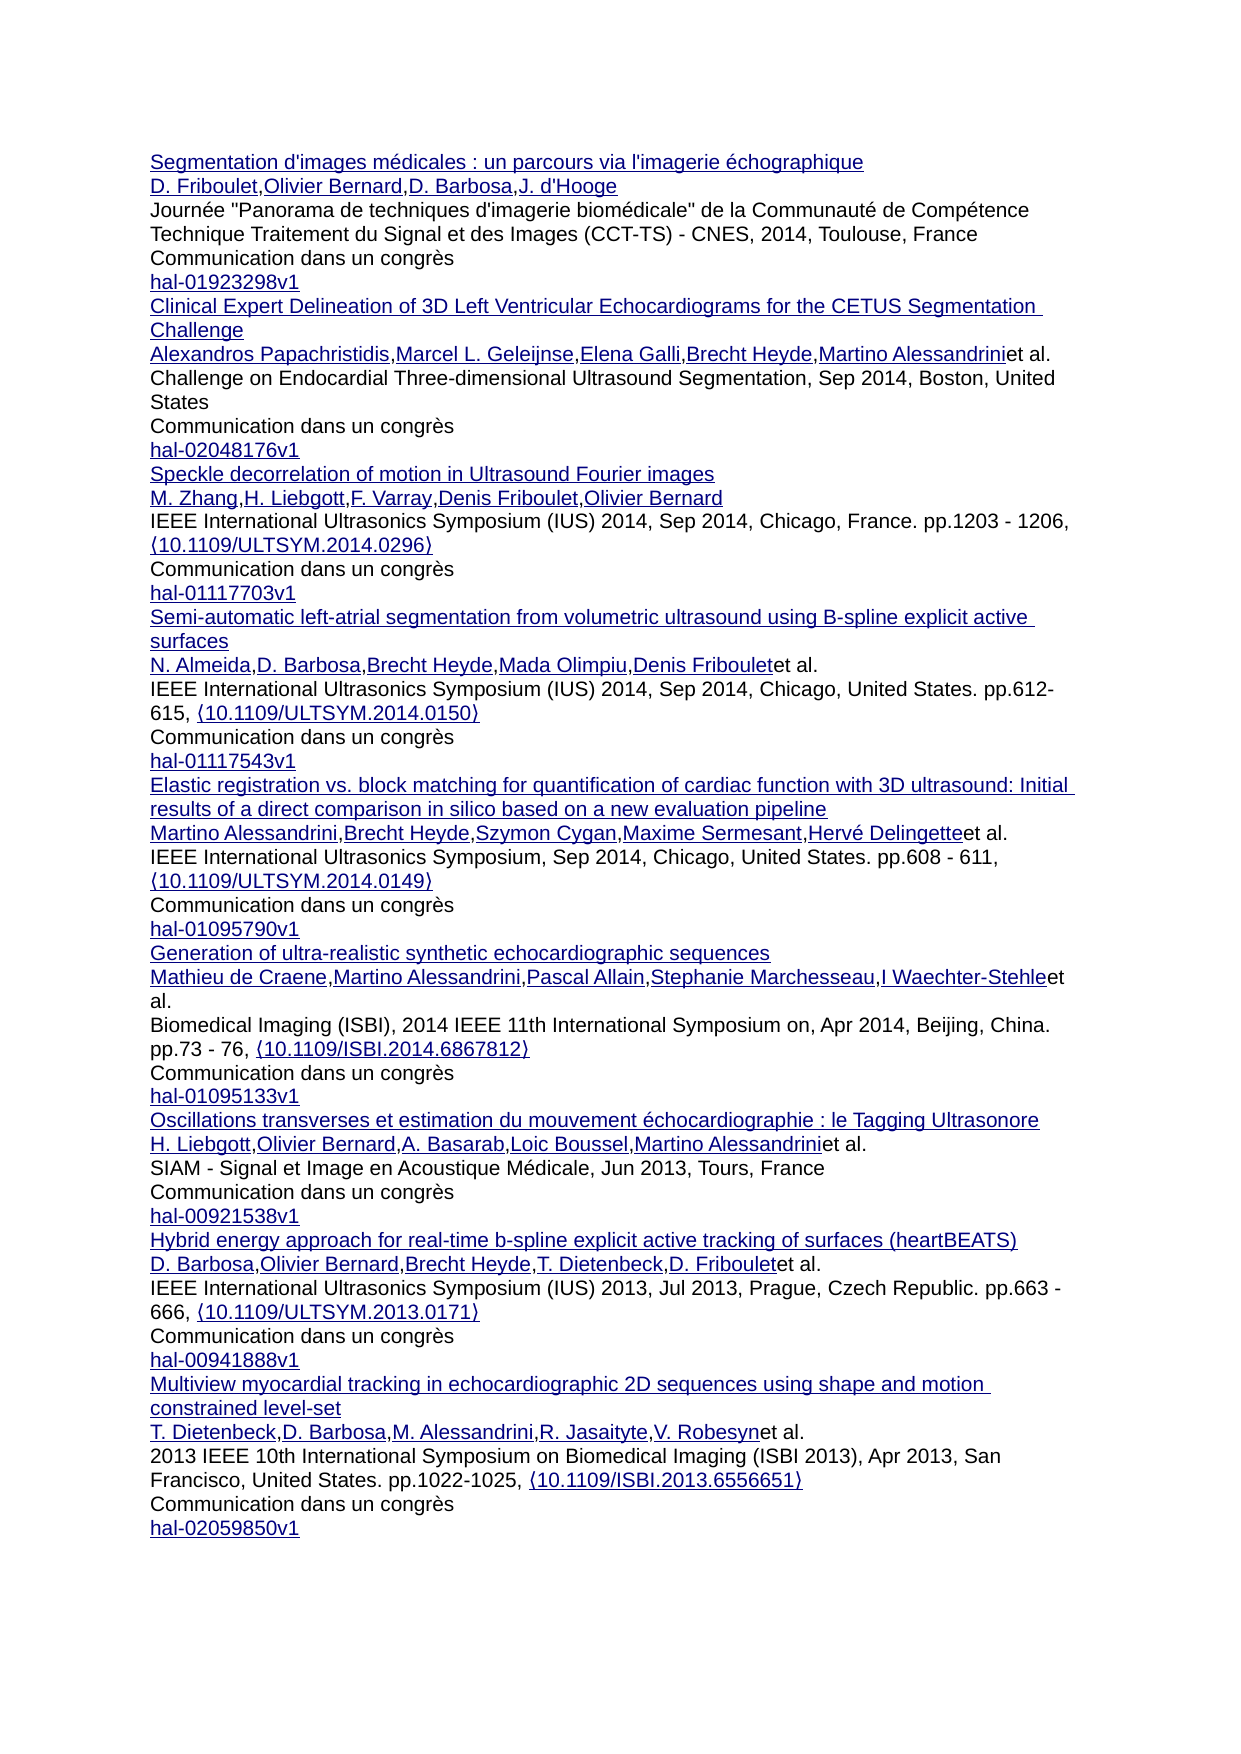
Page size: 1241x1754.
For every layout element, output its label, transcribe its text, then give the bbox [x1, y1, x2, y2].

table_cell Speckle decorrelation of motion in Ultrasound Fourier images M. Zhang,H. Liebgott,F. Varray,Denis Friboulet,Olivier Bernard IEEE International Ultrasonics Symposium (IUS) 2014, Sep 2014, Chicago, France. pp.1203 - 1206, ⟨10.1109/ULTSYM.2014.0296⟩ Communication dans un congrès hal-01117703v1 [150, 461, 1090, 605]
table_cell Clinical Expert Delineation of 3D Left Ventricular Echocardiograms for the CETUS Segmentation Challenge Alexandros Papachristidis,Marcel L. Geleijnse,Elena Galli,Brecht Heyde,Martino Alessandriniet al. Challenge on Endocardial Three-dimensional Ultrasound Segmentation, Sep 2014, Boston, United States Communication dans un congrès hal-02048176v1 [150, 294, 1090, 461]
table_cell Segmentation d'images médicales : un parcours via l'imagerie échographique D. Friboulet,Olivier Bernard,D. Barbosa,J. d'Hooge Journée "Panorama de techniques d'imagerie biomédicale" de la Communauté de Compétence Technique Traitement du Signal et des Images (CCT-TS) - CNES, 2014, Toulouse, France Communication dans un congrès hal-01923298v1 [150, 150, 1090, 294]
table_cell Elastic registration vs. block matching for quantification of cardiac function with 3D ultrasound: Initial results of a direct comparison in silico based on a new evaluation pipeline Martino Alessandrini,Brecht Heyde,Szymon Cygan,Maxime Sermesant,Hervé Delingetteet al. IEEE International Ultrasonics Symposium, Sep 2014, Chicago, United States. pp.608 - 611, ⟨10.1109/ULTSYM.2014.0149⟩ Communication dans un congrès hal-01095790v1 [150, 773, 1090, 941]
table_cell Hybrid energy approach for real-time b-spline explicit active tracking of surfaces (heartBEATS) D. Barbosa,Olivier Bernard,Brecht Heyde,T. Dietenbeck,D. Fribouletet al. IEEE International Ultrasonics Symposium (IUS) 2013, Jul 2013, Prague, Czech Republic. pp.663 - 666, ⟨10.1109/ULTSYM.2013.0171⟩ Communication dans un congrès hal-00941888v1 [150, 1228, 1090, 1372]
table_cell Semi-automatic left-atrial segmentation from volumetric ultrasound using B-spline explicit active surfaces N. Almeida,D. Barbosa,Brecht Heyde,Mada Olimpiu,Denis Fribouletet al. IEEE International Ultrasonics Symposium (IUS) 2014, Sep 2014, Chicago, United States. pp.612-615, ⟨10.1109/ULTSYM.2014.0150⟩ Communication dans un congrès hal-01117543v1 [150, 605, 1090, 773]
table_cell Oscillations transverses et estimation du mouvement échocardiographie : le Tagging Ultrasonore H. Liebgott,Olivier Bernard,A. Basarab,Loic Boussel,Martino Alessandriniet al. SIAM - Signal et Image en Acoustique Médicale, Jun 2013, Tours, France Communication dans un congrès hal-00921538v1 [150, 1108, 1090, 1228]
table_cell Multiview myocardial tracking in echocardiographic 2D sequences using shape and motion constrained level-set T. Dietenbeck,D. Barbosa,M. Alessandrini,R. Jasaityte,V. Robesynet al. 2013 IEEE 10th International Symposium on Biomedical Imaging (ISBI 2013), Apr 2013, San Francisco, United States. pp.1022-1025, ⟨10.1109/ISBI.2013.6556651⟩ Communication dans un congrès hal-02059850v1 [150, 1372, 1090, 1539]
table_cell Generation of ultra-realistic synthetic echocardiographic sequences Mathieu de Craene,Martino Alessandrini,Pascal Allain,Stephanie Marchesseau,I Waechter-Stehleet al. Biomedical Imaging (ISBI), 2014 IEEE 11th International Symposium on, Apr 2014, Beijing, China. pp.73 - 76, ⟨10.1109/ISBI.2014.6867812⟩ Communication dans un congrès hal-01095133v1 [150, 941, 1090, 1108]
